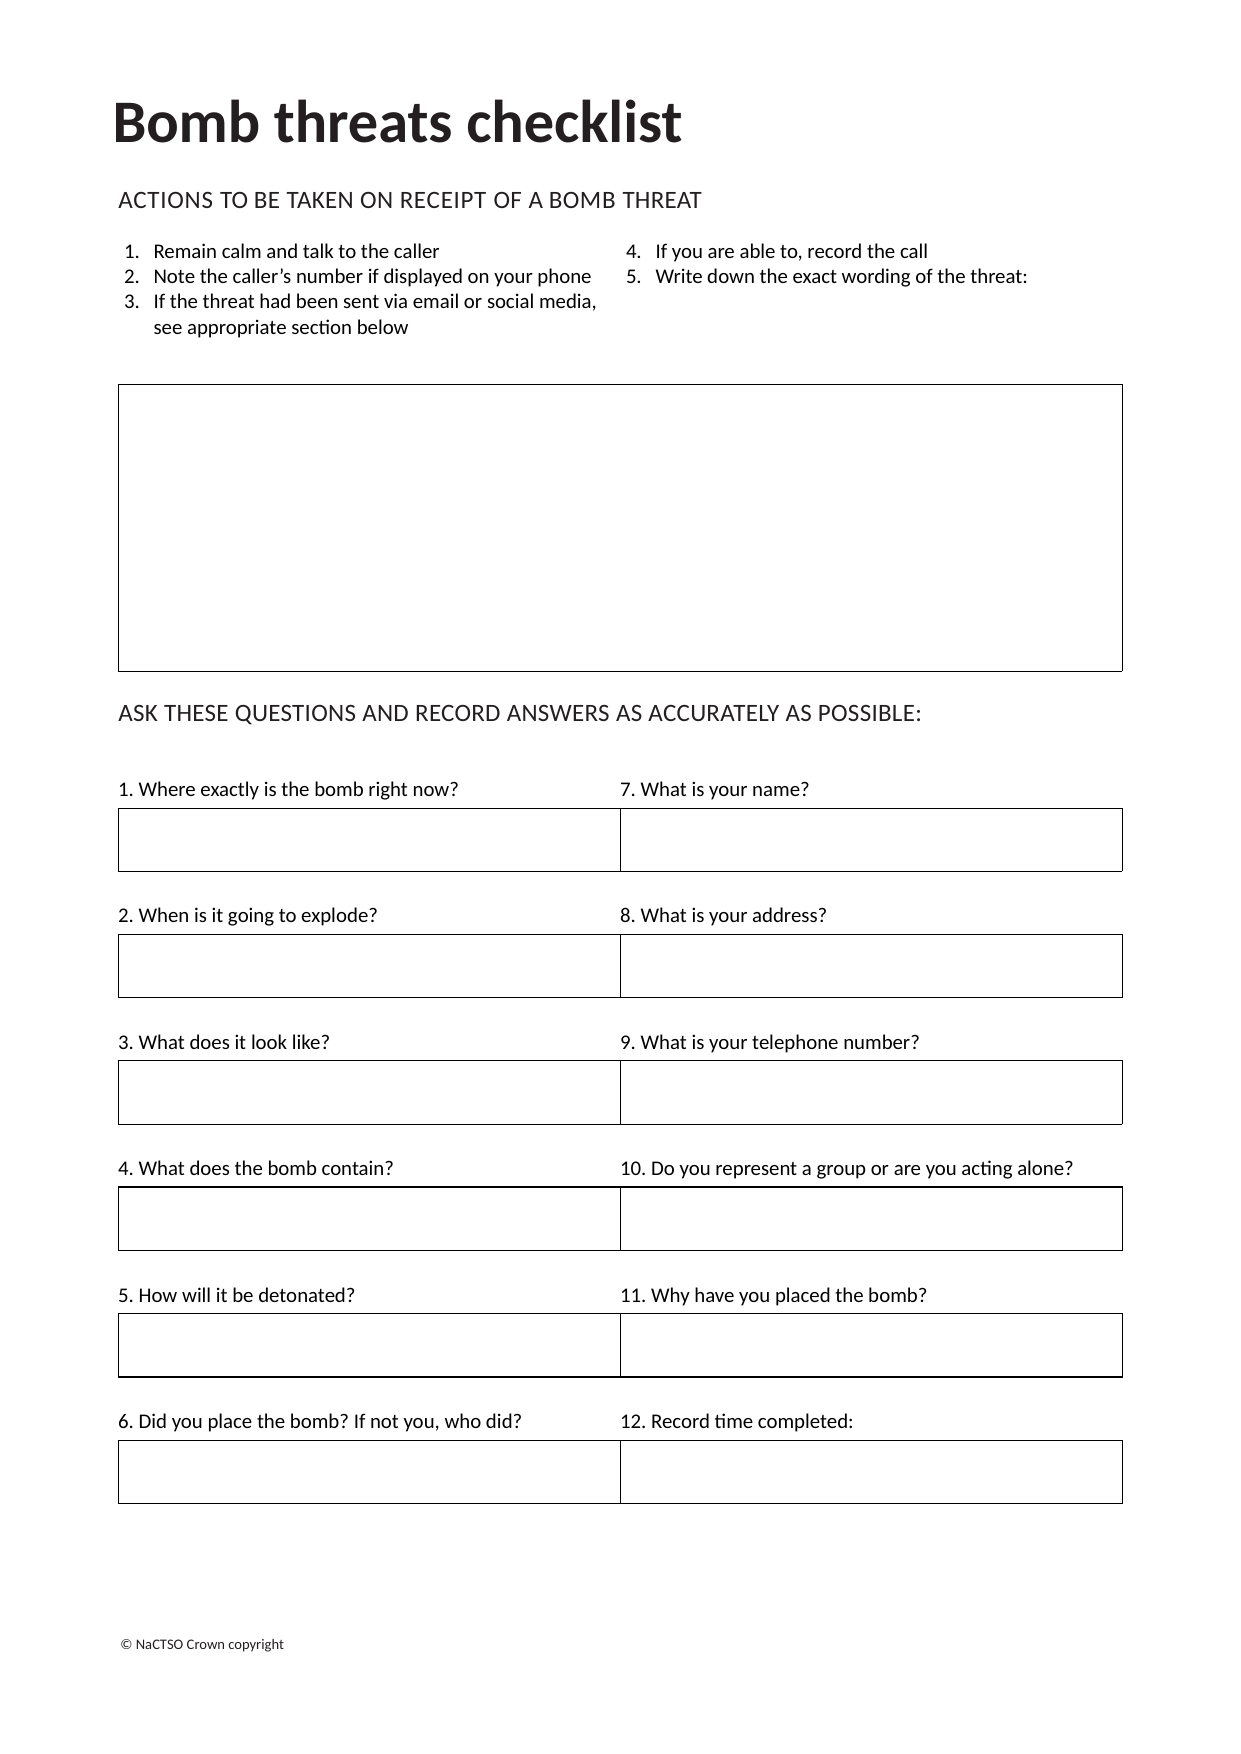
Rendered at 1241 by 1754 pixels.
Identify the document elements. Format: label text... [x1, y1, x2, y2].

table_cell [119, 809, 620, 871]
title Bomb threats checklist [112, 84, 1122, 158]
table_cell 11. Why have you placed the bomb? [620, 1251, 1122, 1313]
table_cell [119, 1061, 620, 1124]
table_cell 5. How will it be detonated? [118, 1251, 620, 1313]
table_cell [119, 1314, 620, 1376]
subtitle ASK THESE QUESTIONS AND RECORD ANSWERS AS ACCURATELY AS POSSIBLE: [118, 697, 1122, 727]
table_cell [119, 1441, 620, 1503]
table_cell 2. When is it going to explode? [118, 872, 620, 934]
table_cell [621, 1441, 1122, 1503]
table_cell [621, 809, 1122, 871]
table_header If you are able to, record the call Write down the exact wording of the threat: [620, 232, 1122, 351]
table_cell [621, 935, 1122, 997]
subtitle ACTIONS TO BE TAKEN ON RECEIPT OF A BOMB THREAT [118, 184, 1122, 214]
table_cell 8. What is your address? [620, 872, 1122, 934]
table_header Remain calm and talk to the caller Note the caller’s number if displayed on your phone If the threat had been sent via email or social media, see appropriate section below [118, 232, 620, 351]
table_cell [119, 1188, 620, 1250]
table_cell 3. What does it look like? [118, 998, 620, 1060]
table_cell [621, 1061, 1122, 1124]
table_cell 6. Did you place the bomb? If not you, who did? [118, 1378, 620, 1440]
table_cell 4. What does the bomb contain? [118, 1125, 620, 1186]
table_cell [621, 1188, 1122, 1250]
table_cell 12. Record time completed: [620, 1378, 1122, 1440]
table_cell 10. Do you represent a group or are you acting alone? [620, 1125, 1122, 1186]
table_header 7. What is your name? [620, 745, 1122, 807]
table_header 1. Where exactly is the bomb right now? [118, 745, 620, 807]
table_cell [119, 935, 620, 997]
table_header [119, 385, 1122, 671]
table_cell 9. What is your telephone number? [620, 998, 1122, 1060]
table_cell [621, 1314, 1122, 1376]
